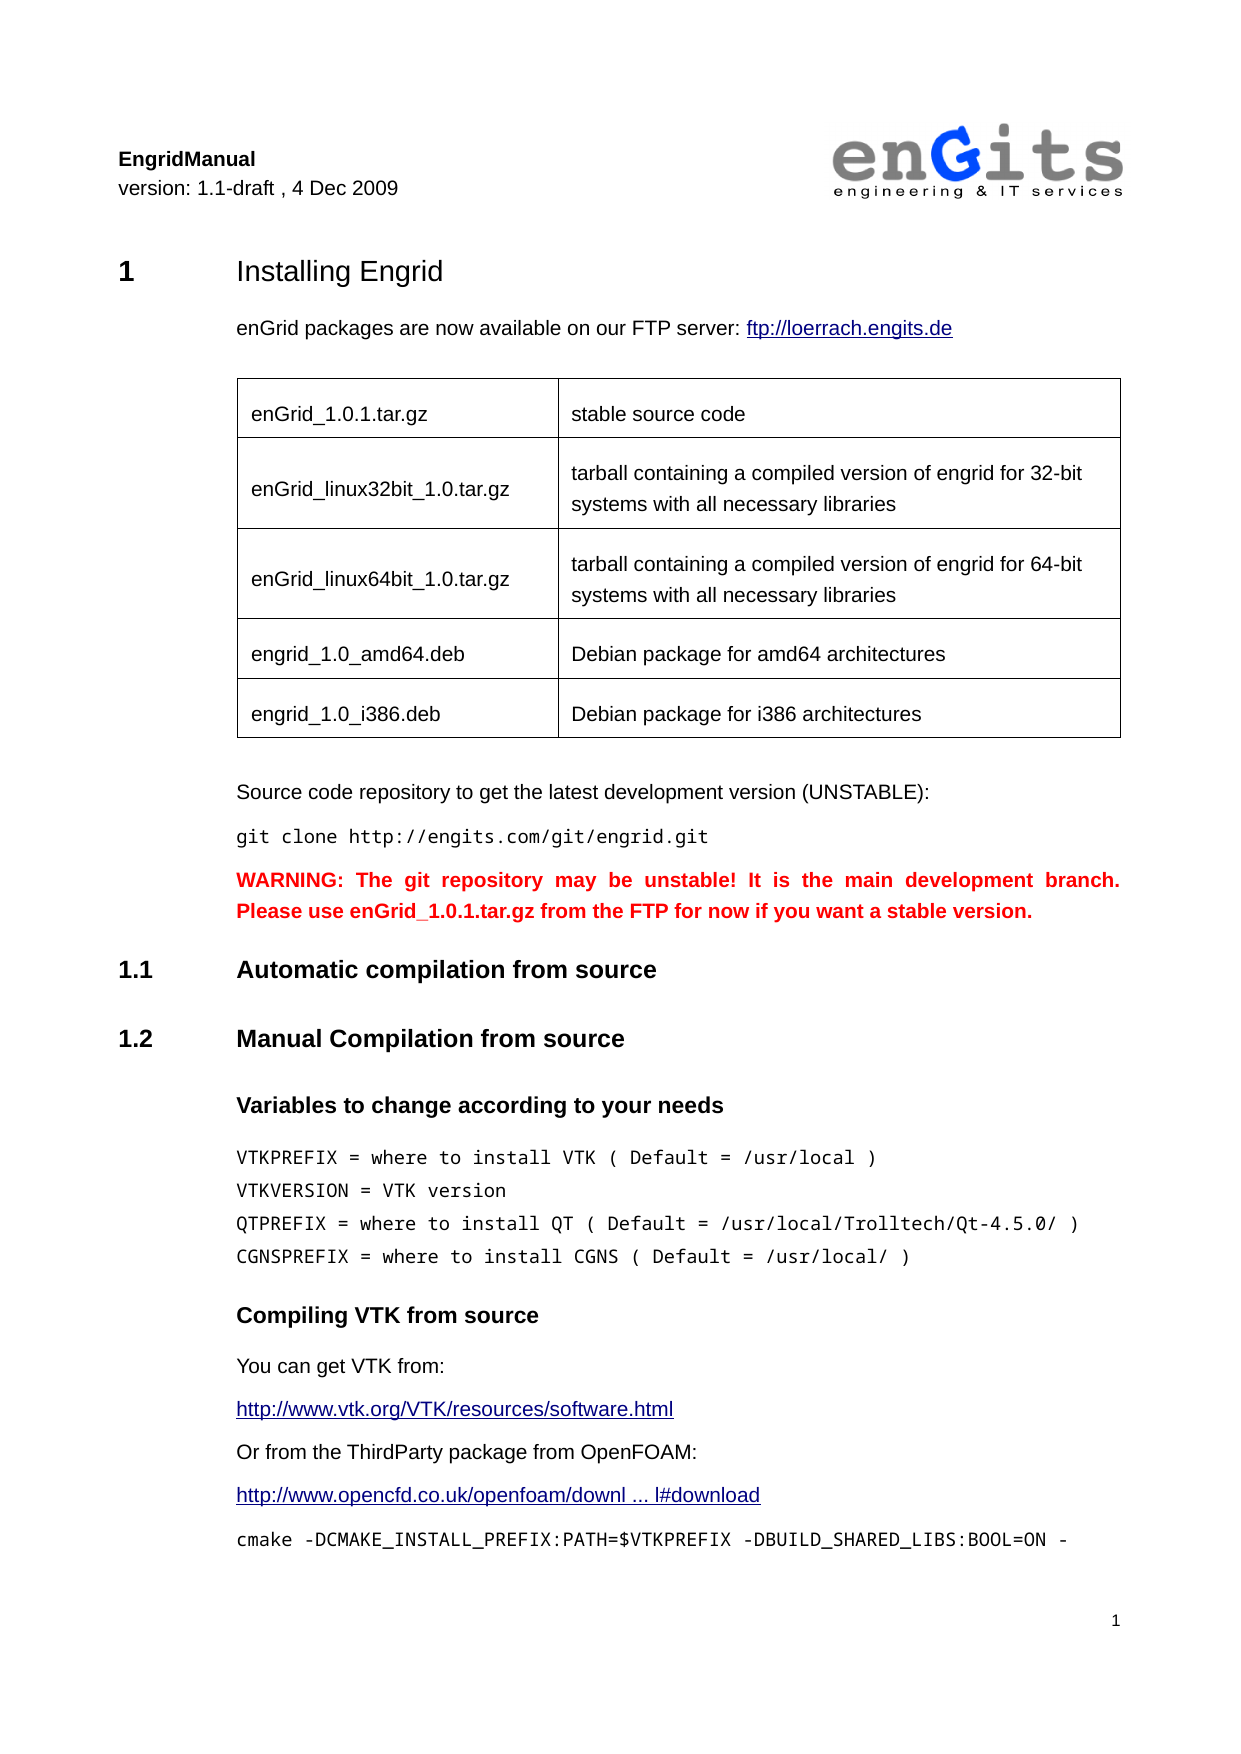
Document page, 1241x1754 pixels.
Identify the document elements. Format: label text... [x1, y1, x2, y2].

table_header enGrid_1.0.1.tar.gz [238, 379, 558, 437]
text You can get VTK from: [236, 1354, 1122, 1378]
text VTKPREFIX = where to install VTK ( Default = /usr/local ) VTKVERSION = VTK version QTPREFIX = where to install QT ( Default = /usr/local/Trolltech/Qt-4.5.0/ ) CGNSPREFIX = where to install CGNS ( Default = /usr/local/ ) [236, 1144, 1122, 1269]
table_header stable source code [559, 379, 1120, 437]
table_cell engrid_1.0_amd64.deb [238, 619, 558, 678]
table_cell engrid_1.0_i386.deb [238, 679, 558, 737]
picture [823, 122, 1131, 200]
text cmake -DCMAKE_INSTALL_PREFIX:PATH=$VTKPREFIX -DBUILD_SHARED_LIBS:BOOL=ON [236, 1526, 1122, 1551]
table_cell tarball containing a compiled version of engrid for 64-bit systems with all necessary libraries [559, 529, 1120, 618]
table_cell Debian package for i386 architectures [559, 679, 1120, 737]
table_cell tarball containing a compiled version of engrid for 32-bit systems with all necessary libraries [559, 438, 1120, 528]
subtitle Manual Compilation from source [118, 1024, 1122, 1052]
text enGrid packages are now available on our FTP server: ftp://loerrach.engits.de [236, 316, 1122, 371]
table_cell enGrid_linux64bit_1.0.tar.gz [238, 529, 558, 618]
subtitle Installing Engrid [118, 254, 1122, 288]
text http://www.vtk.org/VTK/resources/software.html [236, 1397, 1122, 1421]
text Or from the ThirdParty package from OpenFOAM: [236, 1440, 1122, 1464]
table_cell Debian package for amd64 architectures [559, 619, 1120, 678]
text git clone http://engits.com/git/engrid.git [236, 823, 1122, 848]
subtitle Variables to change according to your needs [236, 1092, 1122, 1119]
subtitle Automatic compilation from source [118, 955, 1122, 984]
text http://www.opencfd.co.uk/openfoam/downl ... l#download [236, 1483, 1122, 1507]
table_cell enGrid_linux32bit_1.0.tar.gz [238, 438, 558, 528]
subtitle Compiling VTK from source [236, 1302, 1122, 1328]
text WARNING: The git repository may be unstable! It is the main development branch. Please use enGrid_1.0.1.tar.gz from the FTP for now if you want a stable version. [236, 868, 1122, 923]
text Source code repository to get the latest development version (UNSTABLE): [236, 749, 1122, 804]
